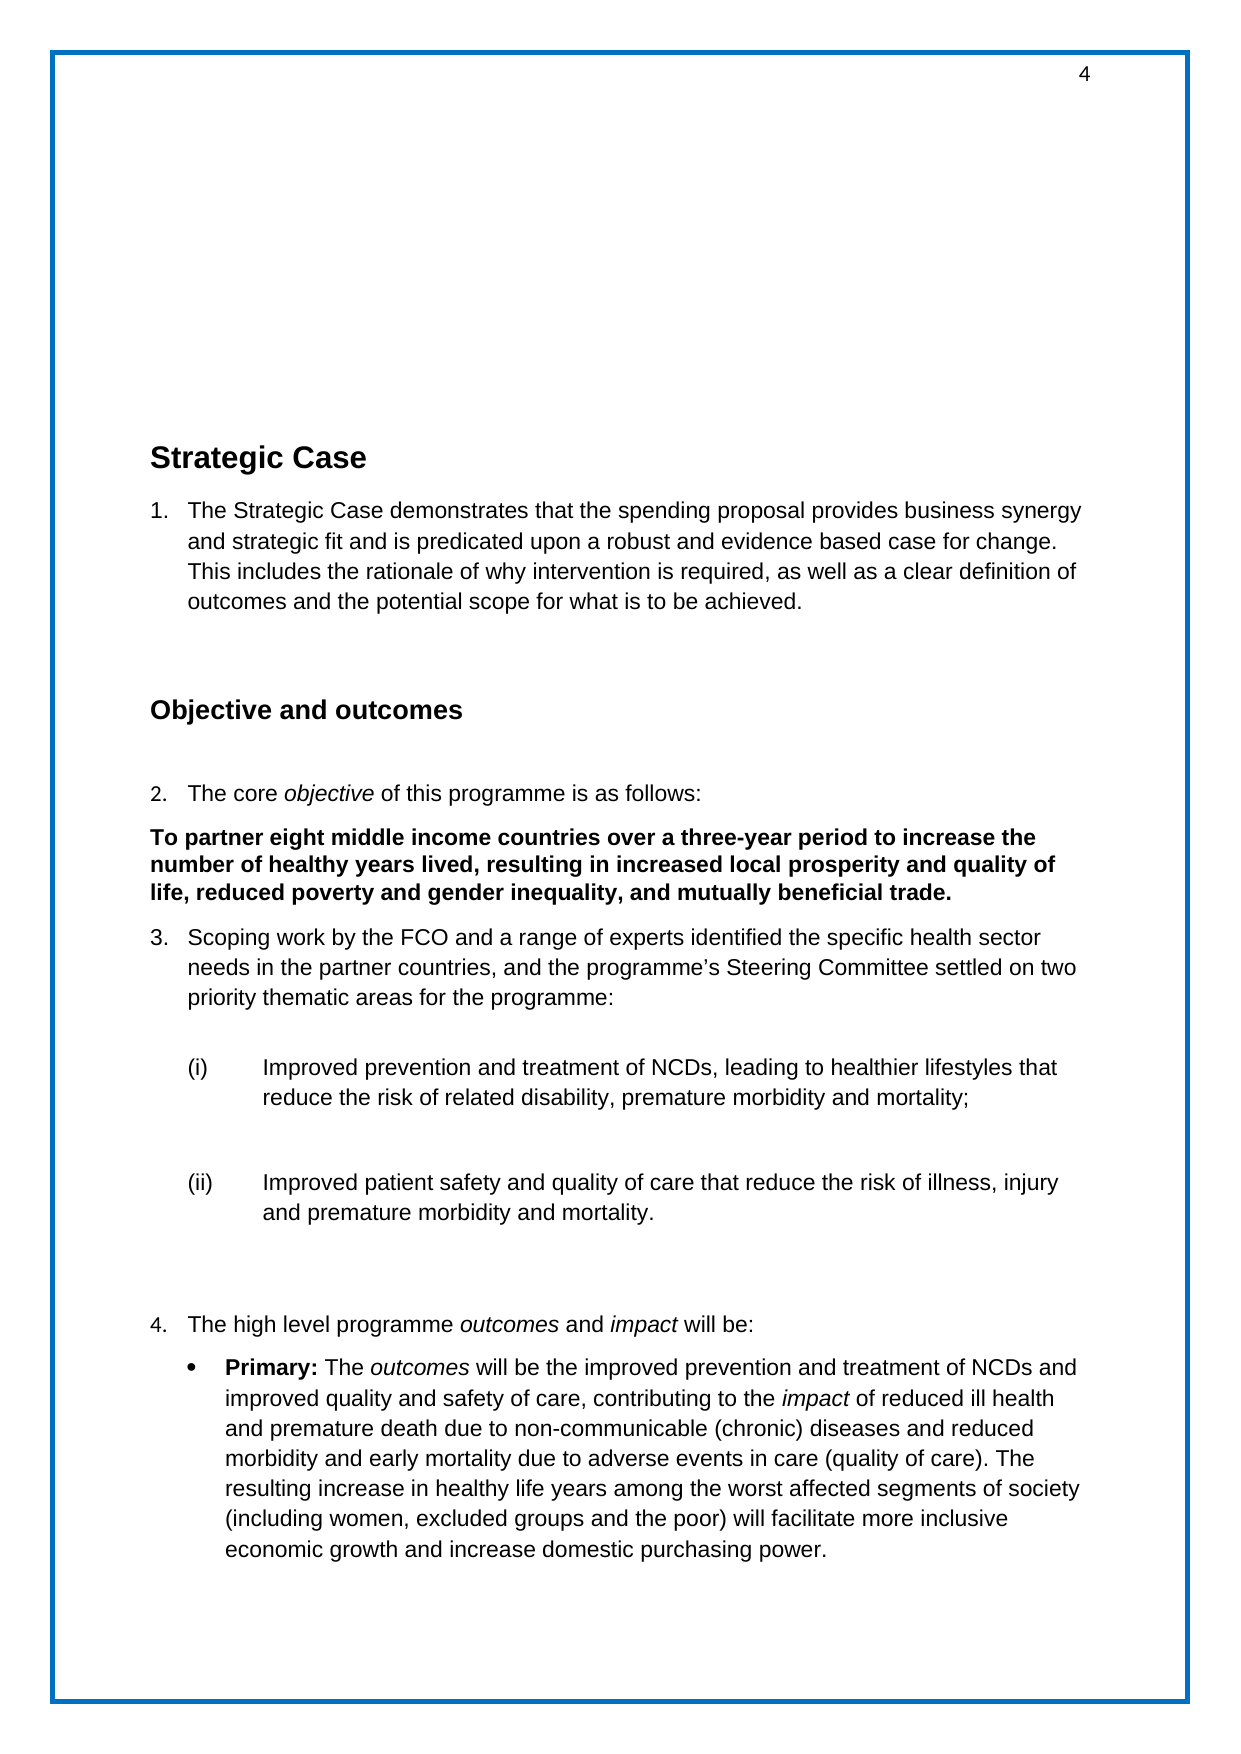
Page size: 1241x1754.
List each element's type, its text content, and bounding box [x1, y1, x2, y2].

list Improved prevention and treatment of NCDs, leading to healthier lifestyles that reduce the risk of related disability, premature morbidity and mortality; [187, 1053, 1090, 1110]
text Objective and outcomes [150, 694, 1090, 726]
list Improved patient safety and quality of care that reduce the risk of illness, injury and premature morbidity and mortality. [187, 1169, 1090, 1226]
list Primary: The outcomes will be the improved prevention and treatment of NCDs and improved quality and safety of care, contributing to the impact of reduced ill health and premature death due to non-communicable (chronic) diseases and reduced morbidity and early mortality due to adverse events in care (quality of care). The resulting increase in healthy life years among the worst affected segments of society (including women, excluded groups and the poor) will facilitate more inclusive economic growth and increase domestic purchasing power. [187, 1354, 1090, 1562]
subtitle Strategic Case [150, 439, 1090, 476]
list The high level programme outcomes and impact will be: [150, 1310, 1090, 1338]
list The core objective of this programme is as follows: [150, 779, 1090, 807]
list The Strategic Case demonstrates that the spending proposal provides business synergy and strategic fit and is predicated upon a robust and evidence based case for change. This includes the rationale of why intervention is required, as well as a clear definition of outcomes and the potential scope for what is to be achieved. [150, 497, 1090, 614]
text To partner eight middle income countries over a three-year period to increase the number of healthy years lived, resulting in increased local prosperity and quality of life, reduced poverty and gender inequality, and mutually beneficial trade. [150, 823, 1090, 906]
list Scoping work by the FCO and a range of experts identified the specific health sector needs in the partner countries, and the programme’s Steering Committee settled on two priority thematic areas for the programme: [150, 924, 1090, 1011]
